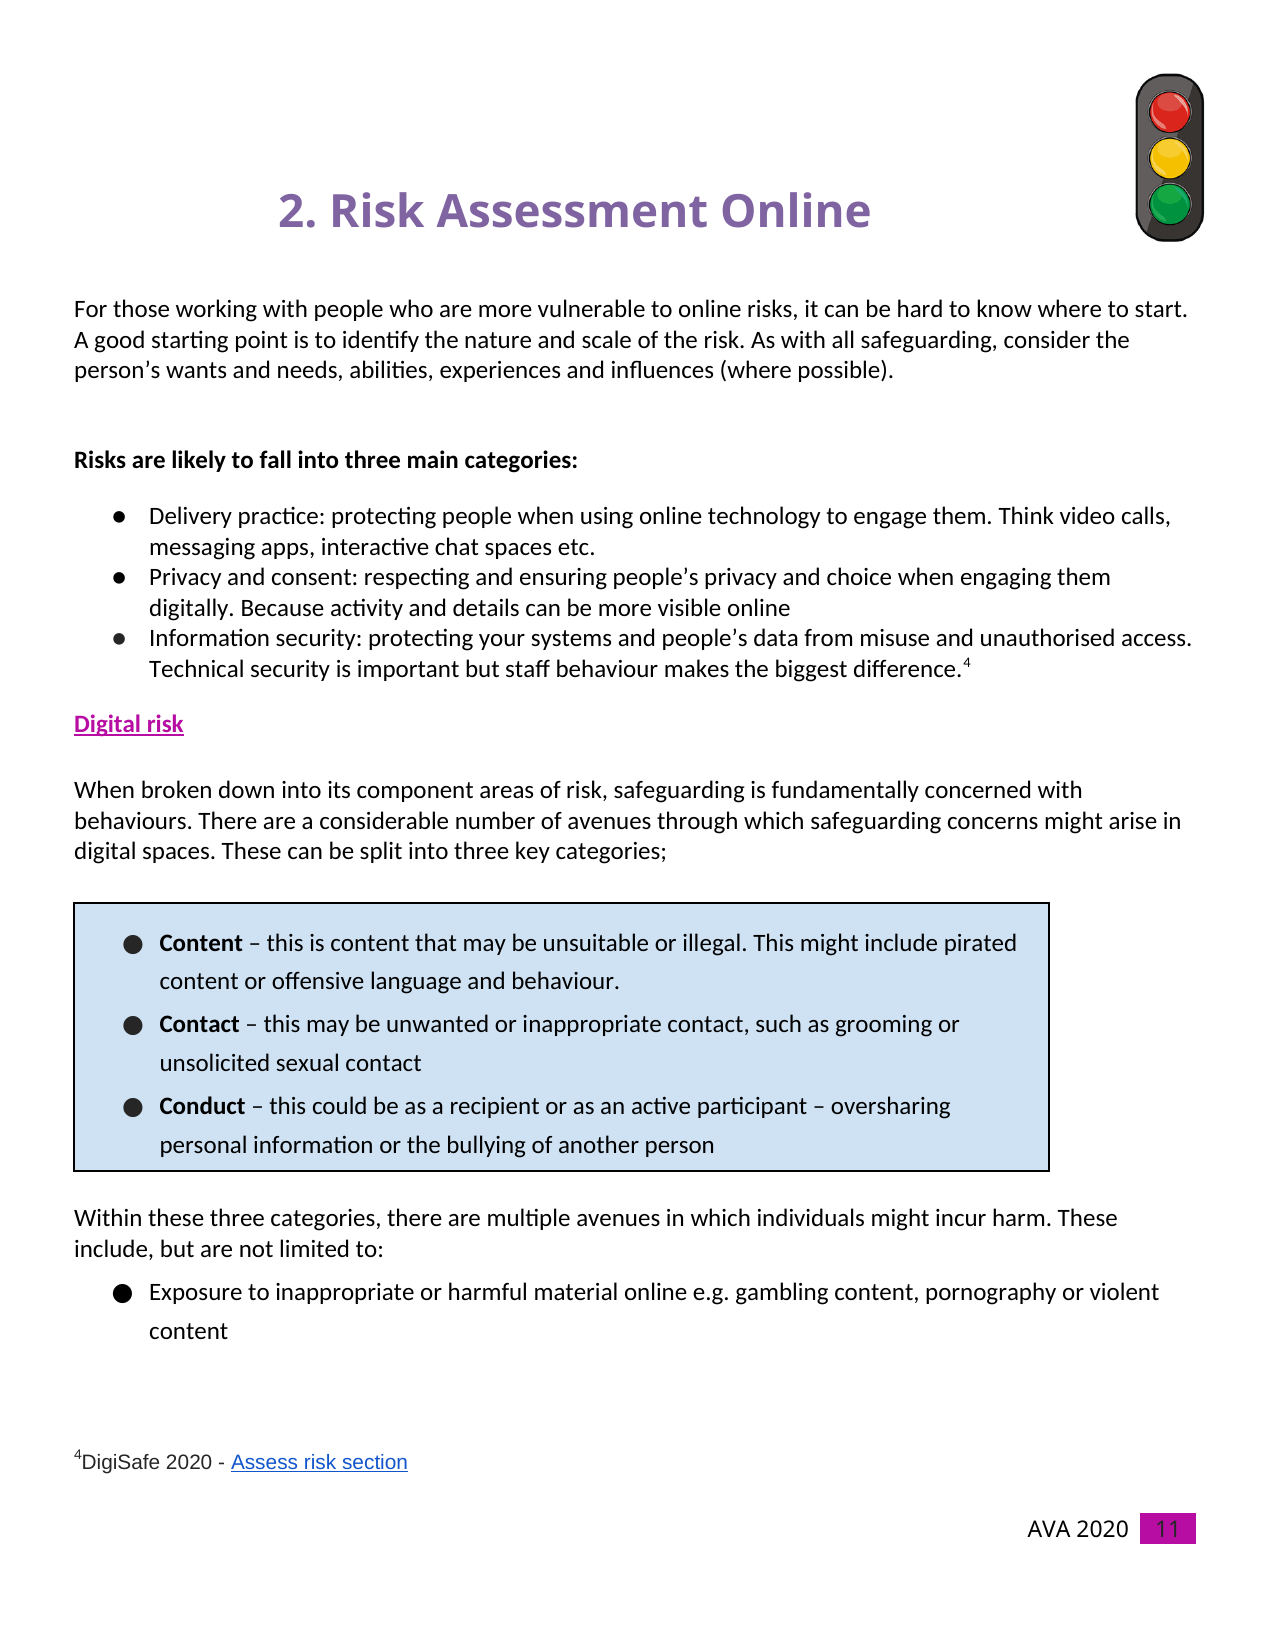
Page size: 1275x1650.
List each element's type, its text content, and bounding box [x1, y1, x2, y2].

text Digital risk [74, 708, 1196, 739]
text When broken down into its component areas of risk, safeguarding is fundamentally concerned with behaviours. There are a considerable number of avenues through which safeguarding concerns might arise in digital spaces. These can be split into three key categories; [74, 774, 1196, 866]
list Information security: protecting your systems and people’s data from misuse and unauthorised access. Technical security is important but staff behaviour makes the biggest difference. [111, 622, 1196, 683]
text For those working with people who are more vulnerable to online risks, it can be hard to know where to start. A good starting point is to identify the nature and scale of the risk. As with all safeguarding, consider the person’s wants and needs, abilities, experiences and influences (where possible). [74, 293, 1196, 385]
text 2. Risk Assessment Online [74, 178, 1075, 240]
picture [1075, 64, 1264, 252]
list Privacy and consent: respecting and ensuring people’s privacy and choice when engaging them digitally. Because activity and details can be more visible online [111, 561, 1196, 622]
subtitle Risks are likely to fall into three main categories: [74, 445, 1196, 475]
list DigiSafe 2020 - Assess risk section [74, 1445, 1196, 1477]
text Within these three categories, there are multiple avenues in which individuals might incur harm. These include, but are not limited to: [74, 1202, 1196, 1263]
list Exposure to inappropriate or harmful material online e.g. gambling content, pornography or violent content [111, 1263, 1196, 1345]
list Delivery practice: protecting people when using online technology to engage them. Think video calls, messaging apps, interactive chat spaces etc. [111, 500, 1196, 561]
table_header Content – this is content that may be unsuitable or illegal. This might include pirated content or offensive language and behaviour. Contact – this may be unwanted or inappropriate contact, such as grooming or unsolicited sexual contact Conduct – this could be as a recipient or as an active participant – oversharing personal information or the bullying of another person [75, 904, 1048, 1170]
